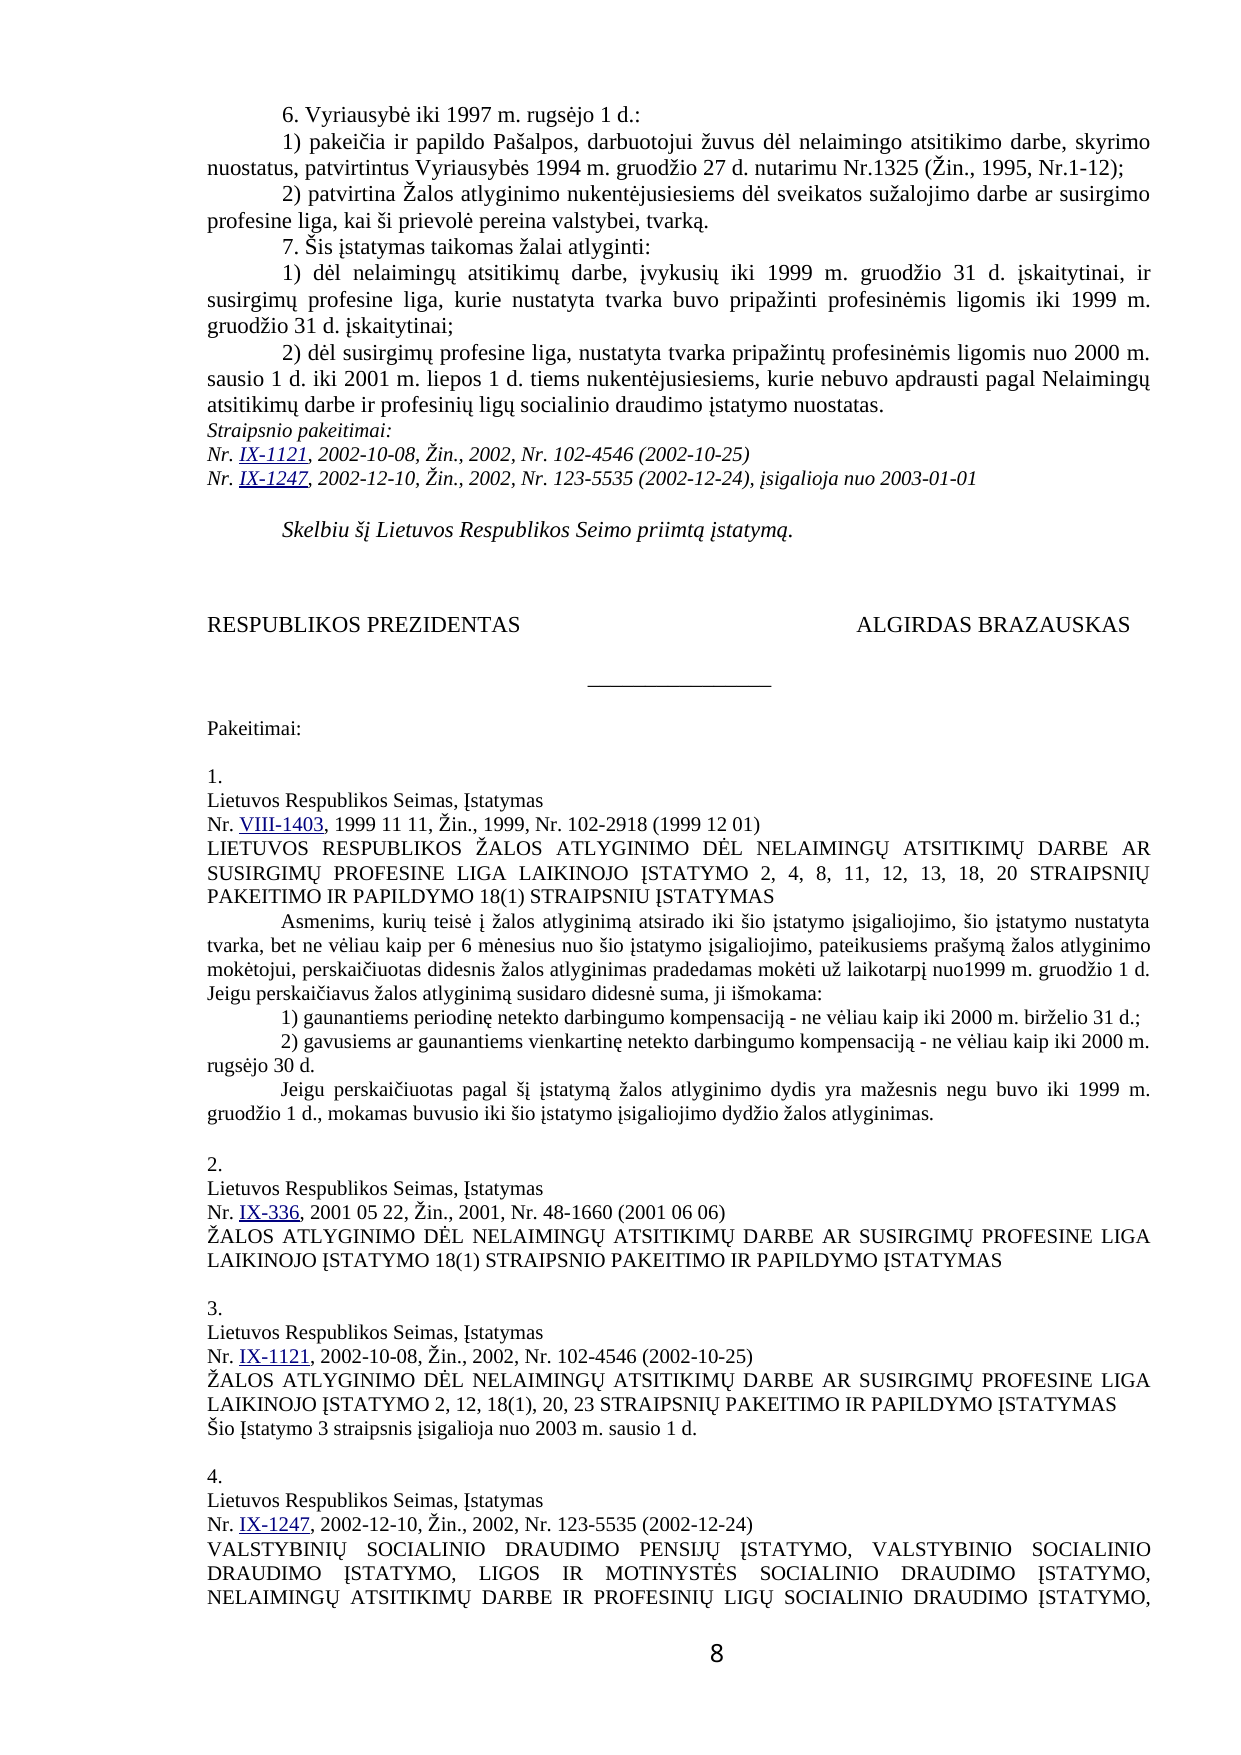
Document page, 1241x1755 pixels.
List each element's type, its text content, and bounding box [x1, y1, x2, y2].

text 2) gavusiems ar gaunantiems vienkartinę netekto darbingumo kompensaciją - ne vėliau kaip iki 2000 m. rugsėjo 30 d. [207, 1029, 1152, 1077]
text Asmenims, kurių teisė į žalos atlyginimą atsirado iki šio įstatymo įsigaliojimo, šio įstatymo nustatyta tvarka, bet ne vėliau kaip per 6 mėnesius nuo šio įstatymo įsigaliojimo, pateikusiems prašymą žalos atlyginimo mokėtojui, perskaičiuotas didesnis žalos atlyginimas pradedamas mokėti už laikotarpį nuo1999 m. gruodžio 1 d. Jeigu perskaičiavus žalos atlyginimą susidaro didesnė suma, ji išmokama: [207, 908, 1152, 1005]
text VALSTYBINIŲ SOCIALINIO DRAUDIMO PENSIJŲ ĮSTATYMO, VALSTYBINIO SOCIALINIO DRAUDIMO ĮSTATYMO, LIGOS IR MOTINYSTĖS SOCIALINIO DRAUDIMO ĮSTATYMO, NELAIMINGŲ ATSITIKIMŲ DARBE IR PROFESINIŲ LIGŲ SOCIALINIO DRAUDIMO ĮSTATYMO, [207, 1536, 1152, 1609]
text 1) gaunantiems periodinę netekto darbingumo kompensaciją - ne vėliau kaip iki 2000 m. birželio 31 d.; [207, 1005, 1152, 1029]
text RESPUBLIKOS PREZIDENTAS ALGIRDAS BRAZAUSKAS [207, 611, 1152, 637]
text Nr. IX-1247, 2002-12-10, Žin., 2002, Nr. 123-5535 (2002-12-24), įsigalioja nuo 2003-01-01 [207, 466, 1152, 490]
text Lietuvos Respublikos Seimas, Įstatymas [207, 1488, 1152, 1512]
text Lietuvos Respublikos Seimas, Įstatymas [207, 1320, 1152, 1344]
text Straipsnio pakeitimai: [207, 418, 1152, 442]
text 2) patvirtina Žalos atlyginimo nukentėjusiesiems dėl sveikatos sužalojimo darbe ar susirgimo profesine liga, kai ši prievolė pereina valstybei, tvarką. [207, 180, 1152, 233]
text Nr. IX-1247, 2002-12-10, Žin., 2002, Nr. 123-5535 (2002-12-24) [207, 1512, 1152, 1536]
text Lietuvos Respublikos Seimas, Įstatymas [207, 1176, 1152, 1199]
text Nr. IX-1121, 2002-10-08, Žin., 2002, Nr. 102-4546 (2002-10-25) [207, 1344, 1152, 1368]
text 2. [207, 1151, 1152, 1176]
text Nr. IX-1121, 2002-10-08, Žin., 2002, Nr. 102-4546 (2002-10-25) [207, 442, 1152, 466]
text Nr. VIII-1403, 1999 11 11, Žin., 1999, Nr. 102-2918 (1999 12 01) [207, 812, 1152, 836]
text Lietuvos Respublikos Seimas, Įstatymas [207, 788, 1152, 812]
text Jeigu perskaičiuotas pagal šį įstatymą žalos atlyginimo dydis yra mažesnis negu buvo iki 1999 m. gruodžio 1 d., mokamas buvusio iki šio įstatymo įsigaliojimo dydžio žalos atlyginimas. [207, 1077, 1152, 1125]
text 2) dėl susirgimų profesine liga, nustatyta tvarka pripažintų profesinėmis ligomis nuo 2000 m. sausio 1 d. iki 2001 m. liepos 1 d. tiems nukentėjusiesiems, kurie nebuvo apdrausti pagal Nelaimingų atsitikimų darbe ir profesinių ligų socialinio draudimo įstatymo nuostatas. [207, 338, 1152, 418]
text 4. [207, 1464, 1152, 1488]
text ŽALOS ATLYGINIMO DĖL NELAIMINGŲ ATSITIKIMŲ DARBE AR SUSIRGIMŲ PROFESINE LIGA LAIKINOJO ĮSTATYMO 2, 12, 18(1), 20, 23 STRAIPSNIŲ PAKEITIMO IR PAPILDYMO ĮSTATYMAS [207, 1368, 1152, 1416]
text 1. [207, 764, 1152, 788]
text LIETUVOS RESPUBLIKOS ŽALOS ATLYGINIMO DĖL NELAIMINGŲ ATSITIKIMŲ DARBE AR SUSIRGIMŲ PROFESINE LIGA LAIKINOJO ĮSTATYMO 2, 4, 8, 11, 12, 13, 18, 20 STRAIPSNIŲ PAKEITIMO IR PAPILDYMO 18(1) STRAIPSNIU ĮSTATYMAS [207, 836, 1152, 908]
text 3. [207, 1296, 1152, 1320]
text ŽALOS ATLYGINIMO DĖL NELAIMINGŲ ATSITIKIMŲ DARBE AR SUSIRGIMŲ PROFESINE LIGA LAIKINOJO ĮSTATYMO 18(1) STRAIPSNIO PAKEITIMO IR PAPILDYMO ĮSTATYMAS [207, 1224, 1152, 1272]
text 1) pakeičia ir papildo Pašalpos, darbuotojui žuvus dėl nelaimingo atsitikimo darbe, skyrimo nuostatus, patvirtintus Vyriausybės 1994 m. gruodžio 27 d. nutarimu Nr.1325 (Žin., 1995, Nr.1-12); [207, 128, 1152, 180]
text Šio Įstatymo 3 straipsnis įsigalioja nuo 2003 m. sausio 1 d. [207, 1416, 1152, 1440]
text Skelbiu šį Lietuvos Respublikos Seimo priimtą įstatymą. [207, 516, 1152, 542]
text 6. Vyriausybė iki 1997 m. rugsėjo 1 d.: [207, 101, 1152, 128]
text ________________ [207, 663, 1152, 690]
text Nr. IX-336, 2001 05 22, Žin., 2001, Nr. 48-1660 (2001 06 06) [207, 1199, 1152, 1224]
text 7. Šis įstatymas taikomas žalai atlyginti: [207, 233, 1152, 259]
text Pakeitimai: [207, 716, 1152, 740]
text 1) dėl nelaimingų atsitikimų darbe, įvykusių iki 1999 m. gruodžio 31 d. įskaitytinai, ir susirgimų profesine liga, kurie nustatyta tvarka buvo pripažinti profesinėmis ligomis iki 1999 m. gruodžio 31 d. įskaitytinai; [207, 259, 1152, 338]
